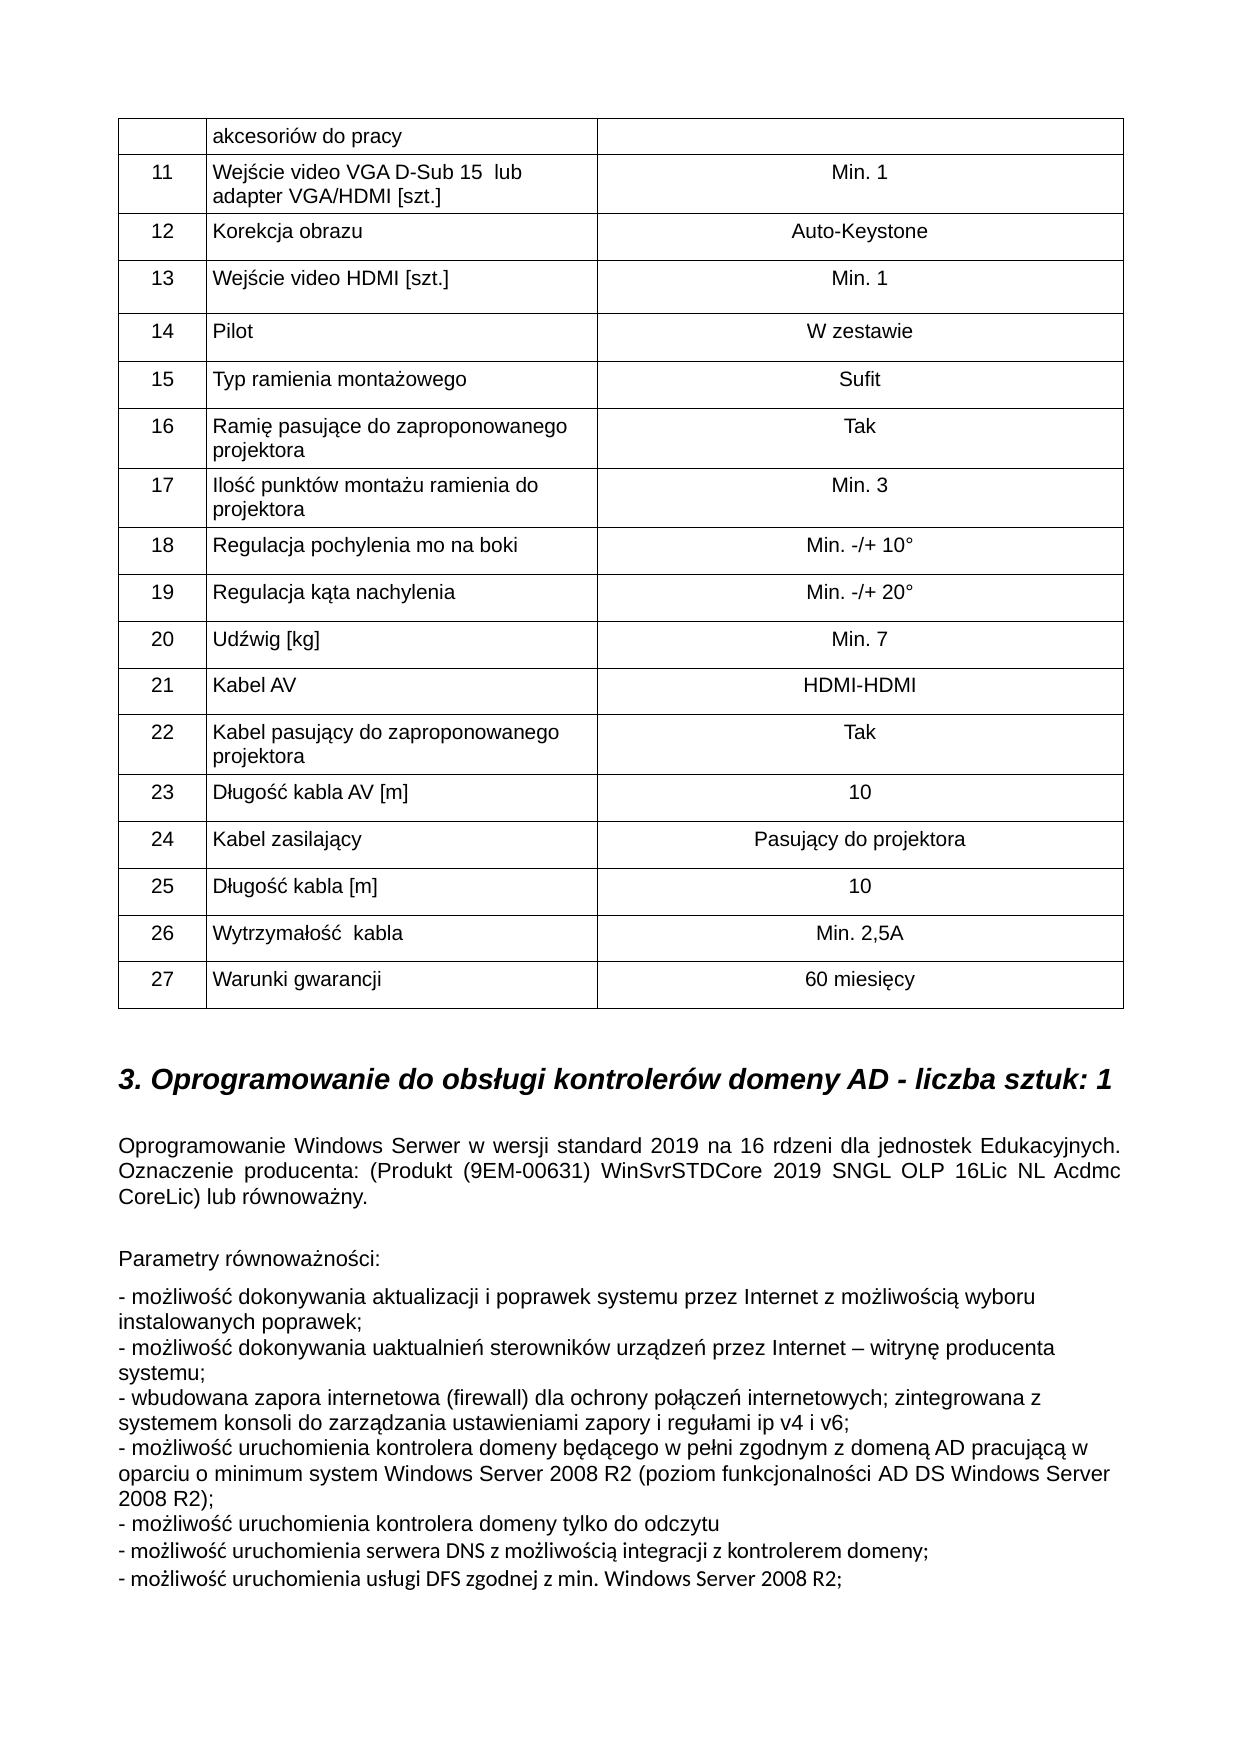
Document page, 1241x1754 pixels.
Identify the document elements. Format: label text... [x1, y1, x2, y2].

table_cell Udźwig [kg] [207, 622, 597, 667]
list Oprogramowanie Windows Serwer w wersji standard 2019 na 16 rdzeni dla jednostek Edukacyjnych. Oznaczenie producenta: (Produkt (9EM-00631) WinSvrSTDCore 2019 SNGL OLP 16Lic NL Acdmc CoreLic) lub równoważny. [118, 1133, 1122, 1209]
table_cell Min. 1 [598, 155, 1123, 213]
table_cell akcesoriów do pracy [207, 119, 597, 154]
table_cell 18 [119, 528, 206, 574]
table_cell 23 [119, 775, 206, 821]
table_cell Typ ramienia montażowego [207, 362, 597, 408]
text - możliwość uruchomienia serwera DNS z możliwością integracji z kontrolerem domeny; [118, 1536, 1122, 1564]
text - możliwość uruchomienia usługi DFS zgodnej z min. Windows Server 2008 R2; [118, 1564, 1122, 1592]
table_cell 20 [119, 622, 206, 667]
table_cell 13 [119, 261, 206, 313]
table_cell Wejście video HDMI [szt.] [207, 261, 597, 313]
text - możliwość dokonywania uaktualnień sterowników urządzeń przez Internet – witrynę producenta systemu; [118, 1334, 1122, 1385]
list 3. Oprogramowanie do obsługi kontrolerów domeny AD - liczba sztuk: 1 [118, 1062, 1122, 1096]
table_cell 22 [119, 715, 206, 774]
table_cell 19 [119, 575, 206, 621]
table_cell [119, 119, 206, 154]
table_cell 11 [119, 155, 206, 213]
table_cell 10 [598, 775, 1123, 821]
table_cell 12 [119, 214, 206, 260]
table_cell HDMI-HDMI [598, 669, 1123, 714]
table_cell Kabel zasilający [207, 822, 597, 868]
table_cell 15 [119, 362, 206, 408]
table_cell Kabel pasujący do zaproponowanego projektora [207, 715, 597, 774]
table_cell Kabel AV [207, 669, 597, 714]
table_cell Długość kabla AV [m] [207, 775, 597, 821]
table_cell Min. 2,5A [598, 916, 1123, 961]
table_cell Tak [598, 409, 1123, 467]
table_cell Min. 7 [598, 622, 1123, 667]
table_cell Regulacja kąta nachylenia [207, 575, 597, 621]
list Parametry równoważności: [118, 1246, 1122, 1271]
table_cell Tak [598, 715, 1123, 774]
table_cell Min. 1 [598, 261, 1123, 313]
table_cell 10 [598, 869, 1123, 914]
table_cell 21 [119, 669, 206, 714]
table_cell 14 [119, 314, 206, 361]
table_cell 24 [119, 822, 206, 868]
table_cell [598, 119, 1123, 154]
table_cell Min. -/+ 20° [598, 575, 1123, 621]
text - wbudowana zapora internetowa (firewall) dla ochrony połączeń internetowych; zintegrowana z systemem konsoli do zarządzania ustawieniami zapory i regułami ip v4 i v6; [118, 1385, 1122, 1435]
table_cell Pilot [207, 314, 597, 361]
table_cell W zestawie [598, 314, 1123, 361]
table_cell Pasujący do projektora [598, 822, 1123, 868]
table_cell Ilość punktów montażu ramienia do projektora [207, 469, 597, 527]
table_cell Auto-Keystone [598, 214, 1123, 260]
table_cell Regulacja pochylenia mo na boki [207, 528, 597, 574]
text - możliwość uruchomienia kontrolera domeny tylko do odczytu [118, 1511, 1122, 1536]
table_cell 60 miesięcy [598, 962, 1123, 1008]
table_cell Sufit [598, 362, 1123, 408]
table_cell Ramię pasujące do zaproponowanego projektora [207, 409, 597, 467]
table_cell Wytrzymałość kabla [207, 916, 597, 961]
table_cell 17 [119, 469, 206, 527]
table_cell Korekcja obrazu [207, 214, 597, 260]
table_cell 27 [119, 962, 206, 1008]
table_cell 16 [119, 409, 206, 467]
table_cell Warunki gwarancji [207, 962, 597, 1008]
table_cell 26 [119, 916, 206, 961]
text - możliwość uruchomienia kontrolera domeny będącego w pełni zgodnym z domeną AD pracującą w oparciu o minimum system Windows Server 2008 R2 (poziom funkcjonalności AD DS Windows Server 2008 R2); [118, 1435, 1122, 1511]
table_cell Wejście video VGA D-Sub 15 lub adapter VGA/HDMI [szt.] [207, 155, 597, 213]
table_cell 25 [119, 869, 206, 914]
text - możliwość dokonywania aktualizacji i poprawek systemu przez Internet z możliwością wyboru instalowanych poprawek; [118, 1284, 1122, 1334]
table_cell Długość kabla [m] [207, 869, 597, 914]
table_cell Min. 3 [598, 469, 1123, 527]
table_cell Min. -/+ 10° [598, 528, 1123, 574]
